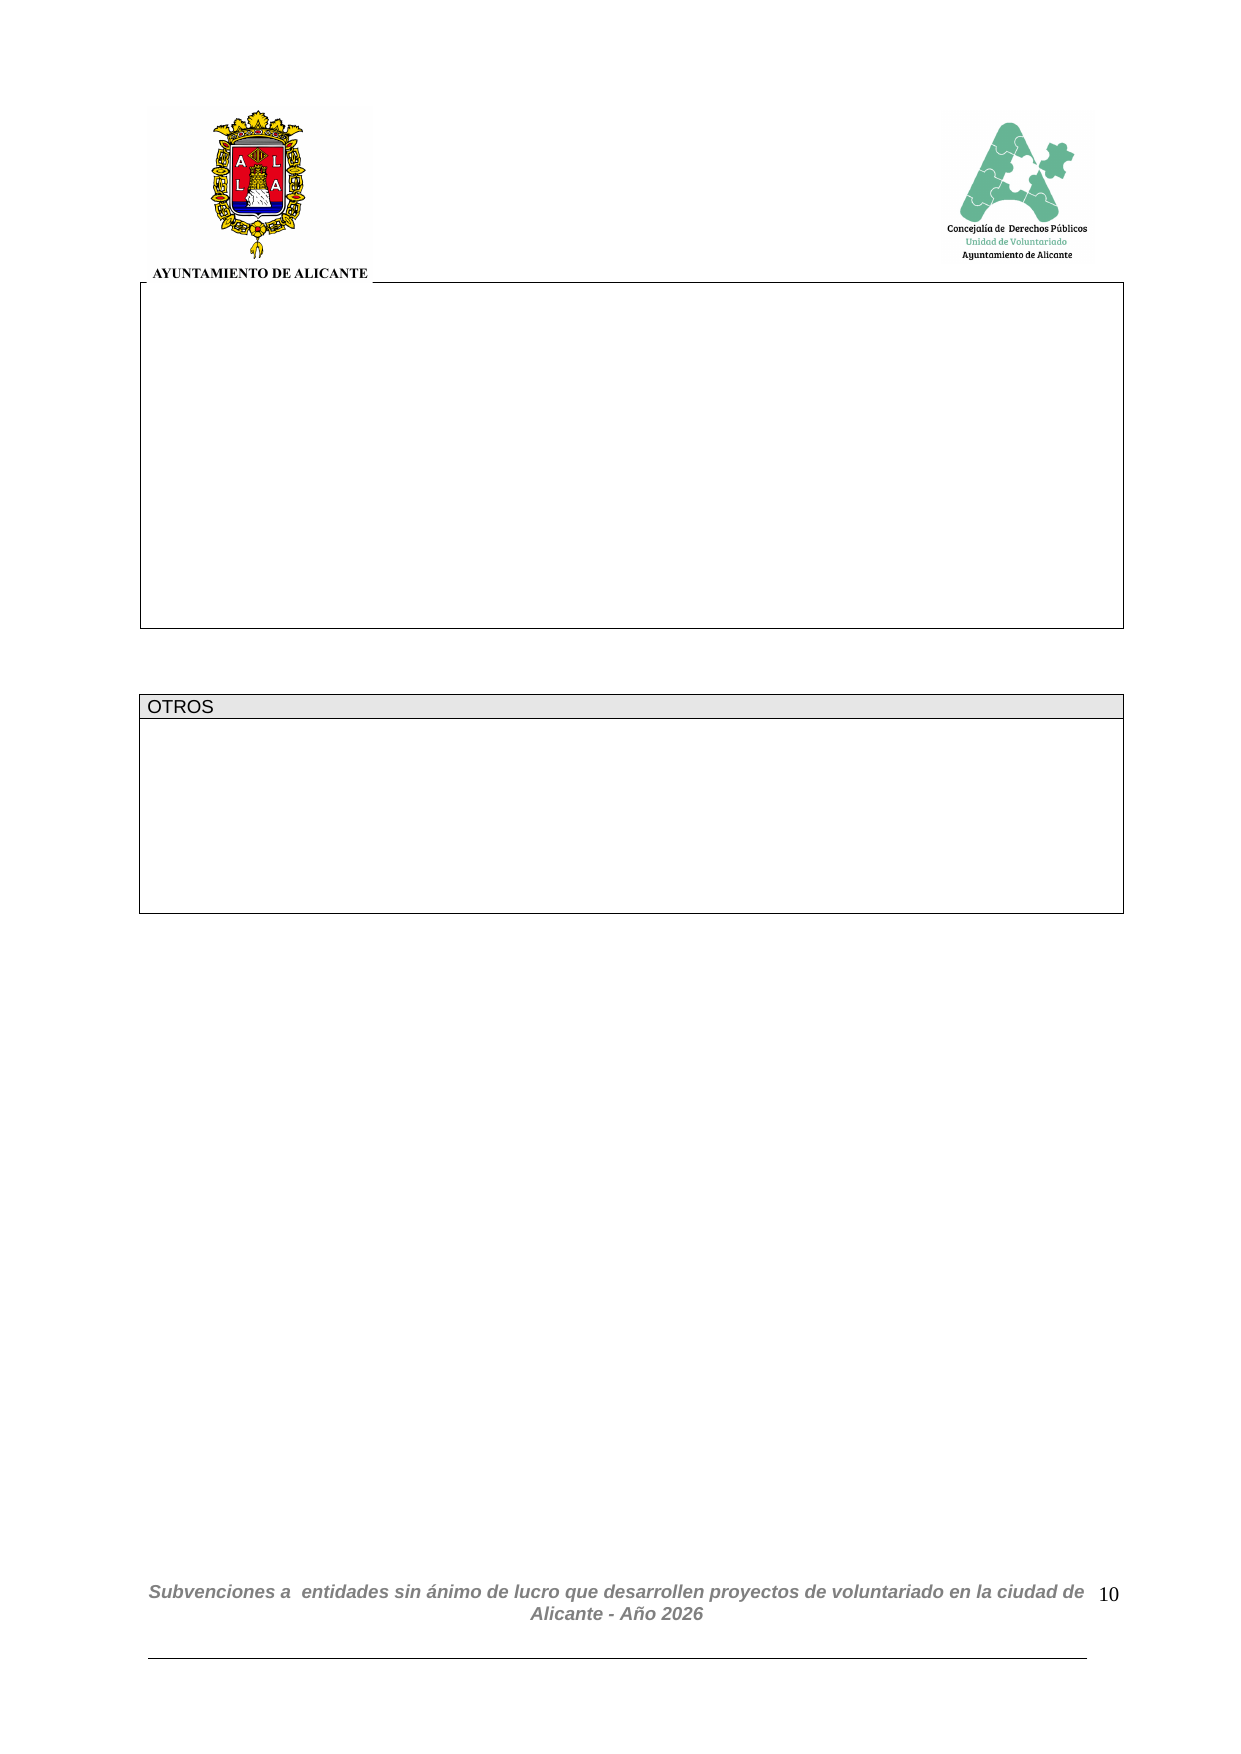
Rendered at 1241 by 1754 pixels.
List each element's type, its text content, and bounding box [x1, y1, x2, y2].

picture [940, 110, 1095, 264]
table_cell [141, 283, 1123, 628]
table_cell [140, 719, 1123, 913]
picture [146, 106, 373, 283]
table_header OTROS [140, 695, 1123, 718]
